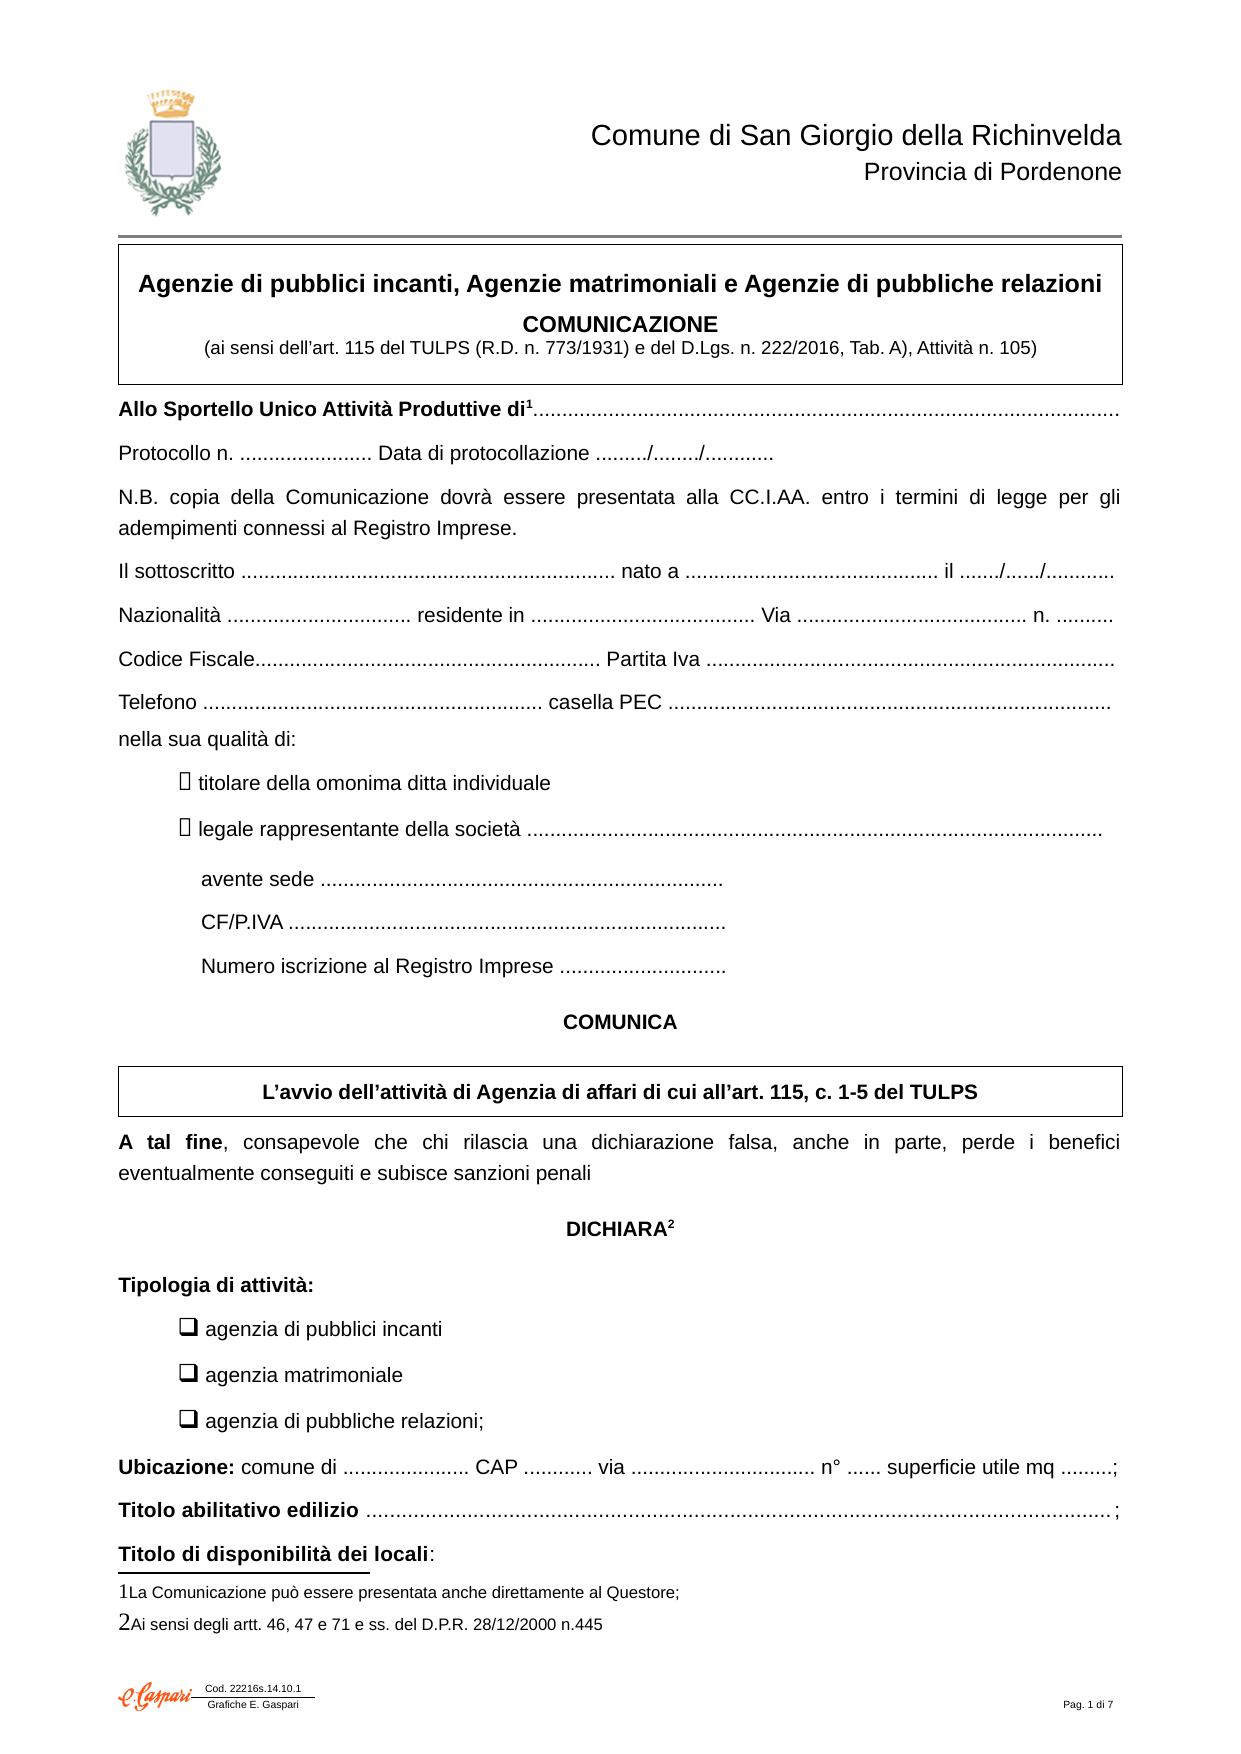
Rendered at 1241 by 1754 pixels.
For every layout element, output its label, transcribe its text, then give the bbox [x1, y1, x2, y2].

text Ubicazione: comune di ...................... CAP ............ via ................................ n° ...... superficie utile mq .........; [118, 1454, 1122, 1478]
picture [122, 185, 224, 219]
picture [118, 1682, 192, 1711]
table_header Agenzie di pubblici incanti, Agenzie matrimoniali e Agenzie di pubbliche relazioni COMUNICAZIONE (ai sensi dell’art. 115 del TULPS (R.D. n. 773/1931) e del D.Lgs. n. 222/2016, Tab. A), Attività n. 105) [119, 245, 1122, 384]
picture [122, 152, 224, 157]
text avente sede ...................................................................... [201, 866, 1122, 890]
text Comune di San Giorgio della Richinvelda [118, 118, 1122, 152]
text Numero iscrizione al Registro Imprese ............................. [201, 954, 1122, 978]
text La Comunicazione può essere presentata anche direttamente al Questore; [118, 1579, 1122, 1603]
text CF/P.IVA ............................................................................ [201, 910, 1122, 934]
text Codice Fiscale............................................................ Partita Iva ....................................................................... [118, 647, 1122, 671]
text  titolare della omonima ditta individuale [177, 763, 1122, 797]
text Protocollo n. ....................... Data di protocollazione ........./......../............ [118, 441, 1122, 465]
text Tipologia di attività: [118, 1273, 1122, 1297]
text Telefono ........................................................... casella PEC ............................................................................. [118, 690, 1122, 714]
text A tal fine, consapevole che chi rilascia una dichiarazione falsa, anche in parte, perde i benefici eventualmente conseguiti e subisce sanzioni penali [118, 1129, 1122, 1185]
text Allo Sportello Unico Attività Produttive di [118, 397, 1122, 421]
text nella sua qualità di: [118, 727, 1122, 751]
text COMUNICA [118, 1010, 1122, 1034]
text  agenzia matrimoniale [177, 1363, 1122, 1388]
text  agenzia di pubblici incanti [177, 1317, 1122, 1342]
table_header L’avvio dell’attività di Agenzia di affari di cui all’art. 115, c. 1-5 del TULPS [119, 1067, 1122, 1116]
text Titolo di disponibilità dei locali: [118, 1542, 1122, 1566]
text DICHIARA [118, 1217, 1122, 1241]
picture [122, 87, 224, 118]
text Nazionalità ................................ residente in ....................................... Via ........................................ n. .......... [118, 603, 1122, 627]
text Provincia di Pordenone [118, 157, 1122, 185]
text Titolo abilitativo edilizio .............................................................................................................................; [118, 1498, 1122, 1522]
text N.B. copia della Comunicazione dovrà essere presentata alla CC.I.AA. entro i termini di legge per gli adempimenti connessi al Registro Imprese. [118, 484, 1122, 539]
text  legale rappresentante della società .................................................................................................... [177, 810, 1122, 844]
text Ai sensi degli artt. 46, 47 e 71 e ss. del D.P.R. 28/12/2000 n.445 [118, 1607, 1122, 1636]
text Il sottoscritto ................................................................. nato a ............................................ il ......./....../............ [118, 559, 1122, 583]
text  agenzia di pubbliche relazioni; [177, 1408, 1122, 1433]
